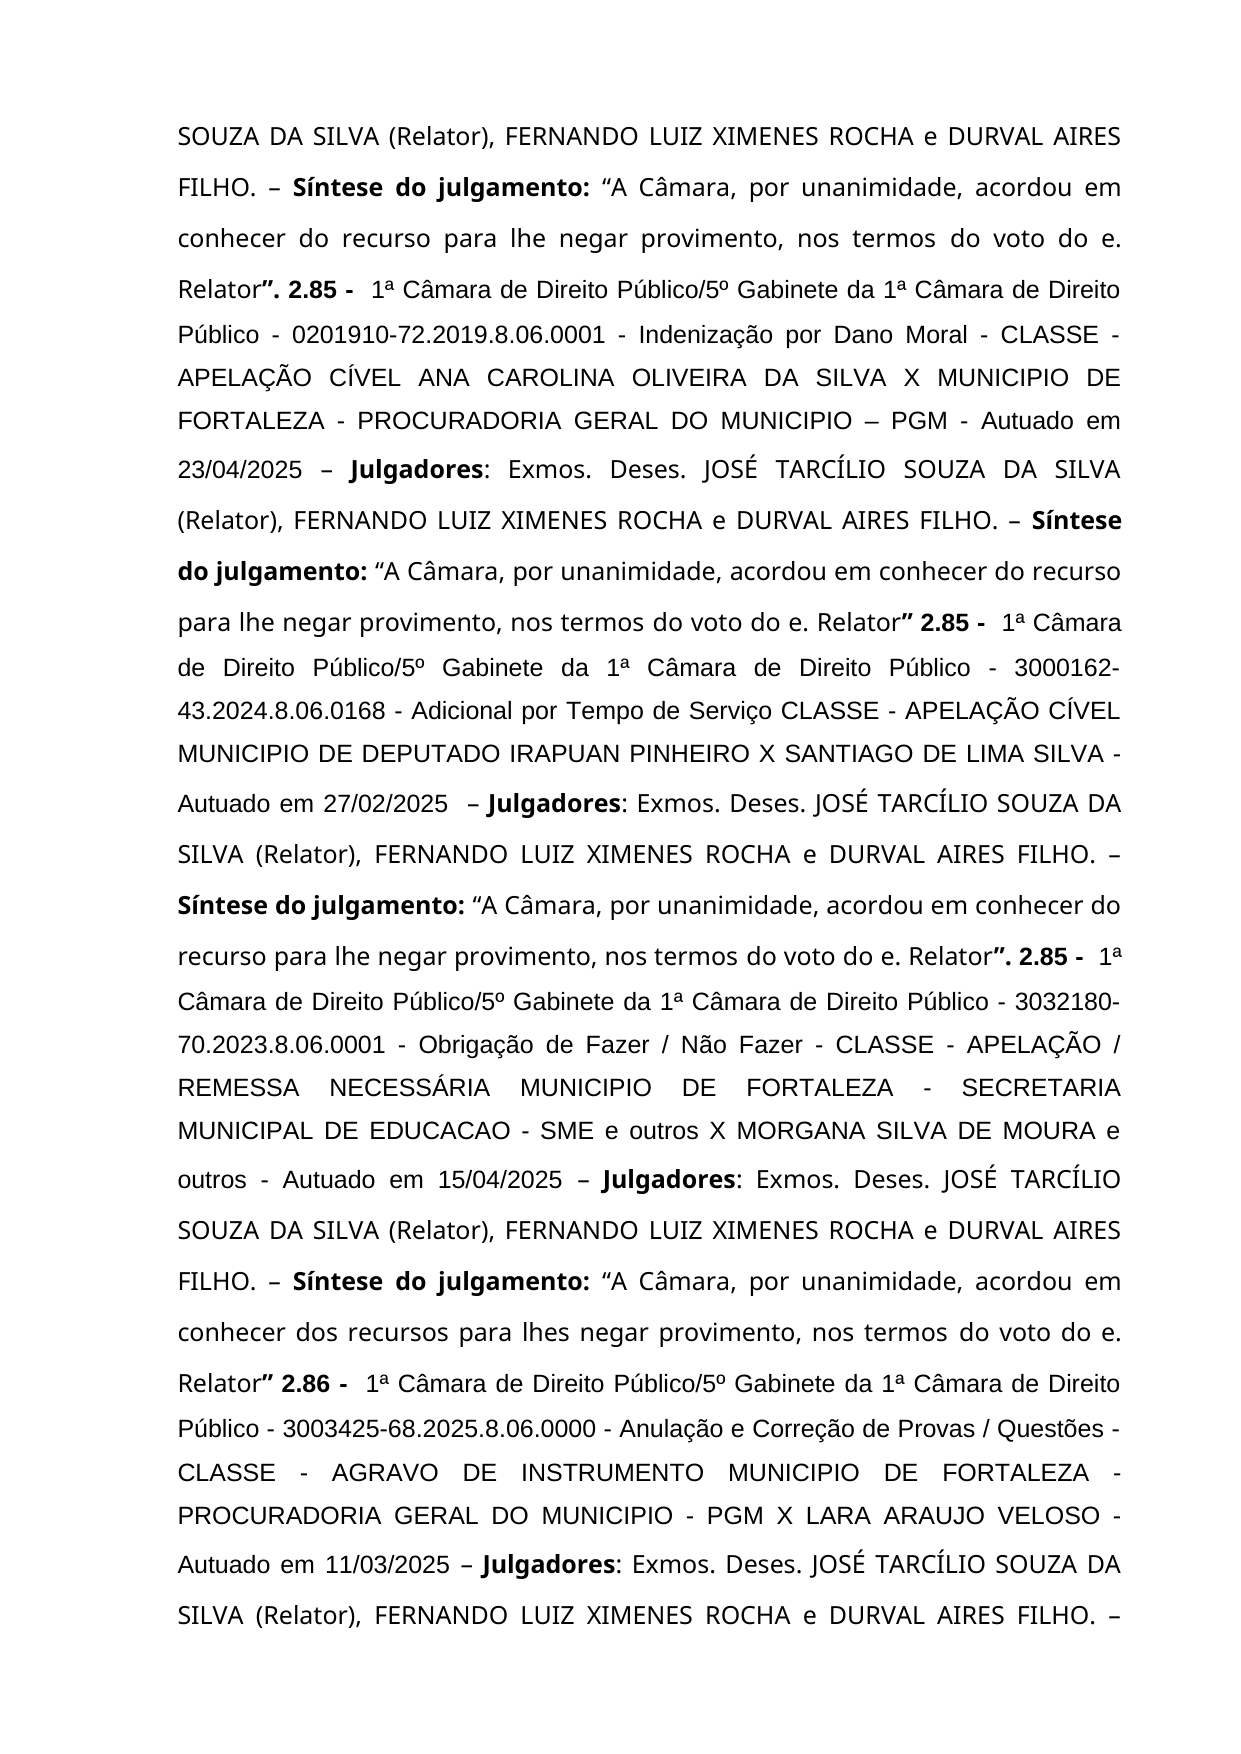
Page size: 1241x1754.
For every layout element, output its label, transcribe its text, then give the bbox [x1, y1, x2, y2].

text SOUZA DA SILVA (Relator), FERNANDO LUIZ XIMENES ROCHA e DURVAL AIRES FILHO. – Síntese do julgamento: “A Câmara, por unanimidade, acordou em conhecer do recurso para lhe negar provimento, nos termos do voto do e. Relator”. 2.85 - 1ª Câmara de Direito Público/5º Gabinete da 1ª Câmara de Direito Público - 0201910-72.2019.8.06.0001 - Indenização por Dano Moral - CLASSE - APELAÇÃO CÍVEL ANA CAROLINA OLIVEIRA DA SILVA X MUNICIPIO DE FORTALEZA - PROCURADORIA GERAL DO MUNICIPIO – PGM - Autuado em 23/04/2025 – Julgadores: Exmos. Deses. JOSÉ TARCÍLIO SOUZA DA SILVA (Relator), FERNANDO LUIZ XIMENES ROCHA e DURVAL AIRES FILHO. – Síntese do julgamento: “A Câmara, por unanimidade, acordou em conhecer do recurso para lhe negar provimento, nos termos do voto do e. Relator” 2.85 - 1ª Câmara de Direito Público/5º Gabinete da 1ª Câmara de Direito Público - 3000162-43.2024.8.06.0168 - Adicional por Tempo de Serviço CLASSE - APELAÇÃO CÍVEL MUNICIPIO DE DEPUTADO IRAPUAN PINHEIRO X SANTIAGO DE LIMA SILVA - Autuado em 27/02/2025 – Julgadores: Exmos. Deses. JOSÉ TARCÍLIO SOUZA DA SILVA (Relator), FERNANDO LUIZ XIMENES ROCHA e DURVAL AIRES FILHO. – Síntese do julgamento: “A Câmara, por unanimidade, acordou em conhecer do recurso para lhe negar provimento, nos termos do voto do e. Relator”. 2.85 - 1ª Câmara de Direito Público/5º Gabinete da 1ª Câmara de Direito Público - 3032180-70.2023.8.06.0001 - Obrigação de Fazer / Não Fazer - CLASSE - APELAÇÃO / REMESSA NECESSÁRIA MUNICIPIO DE FORTALEZA - SECRETARIA MUNICIPAL DE EDUCACAO - SME e outros X MORGANA SILVA DE MOURA e outros - Autuado em 15/04/2025 – Julgadores: Exmos. Deses. JOSÉ TARCÍLIO SOUZA DA SILVA (Relator), FERNANDO LUIZ XIMENES ROCHA e DURVAL AIRES FILHO. – Síntese do julgamento: “A Câmara, por unanimidade, acordou em conhecer dos recursos para lhes negar provimento, nos termos do voto do e. Relator” 2.86 - 1ª Câmara de Direito Público/5º Gabinete da 1ª Câmara de Direito Público - 3003425-68.2025.8.06.0000 - Anulação e Correção de Provas / Questões - CLASSE - AGRAVO DE INSTRUMENTO MUNICIPIO DE FORTALEZA - PROCURADORIA GERAL DO MUNICIPIO - PGM X LARA ARAUJO VELOSO - Autuado em 11/03/2025 – Julgadores: Exmos. Deses. JOSÉ TARCÍLIO SOUZA DA SILVA (Relator), FERNANDO LUIZ XIMENES ROCHA e DURVAL AIRES FILHO. – [177, 118, 1122, 1632]
